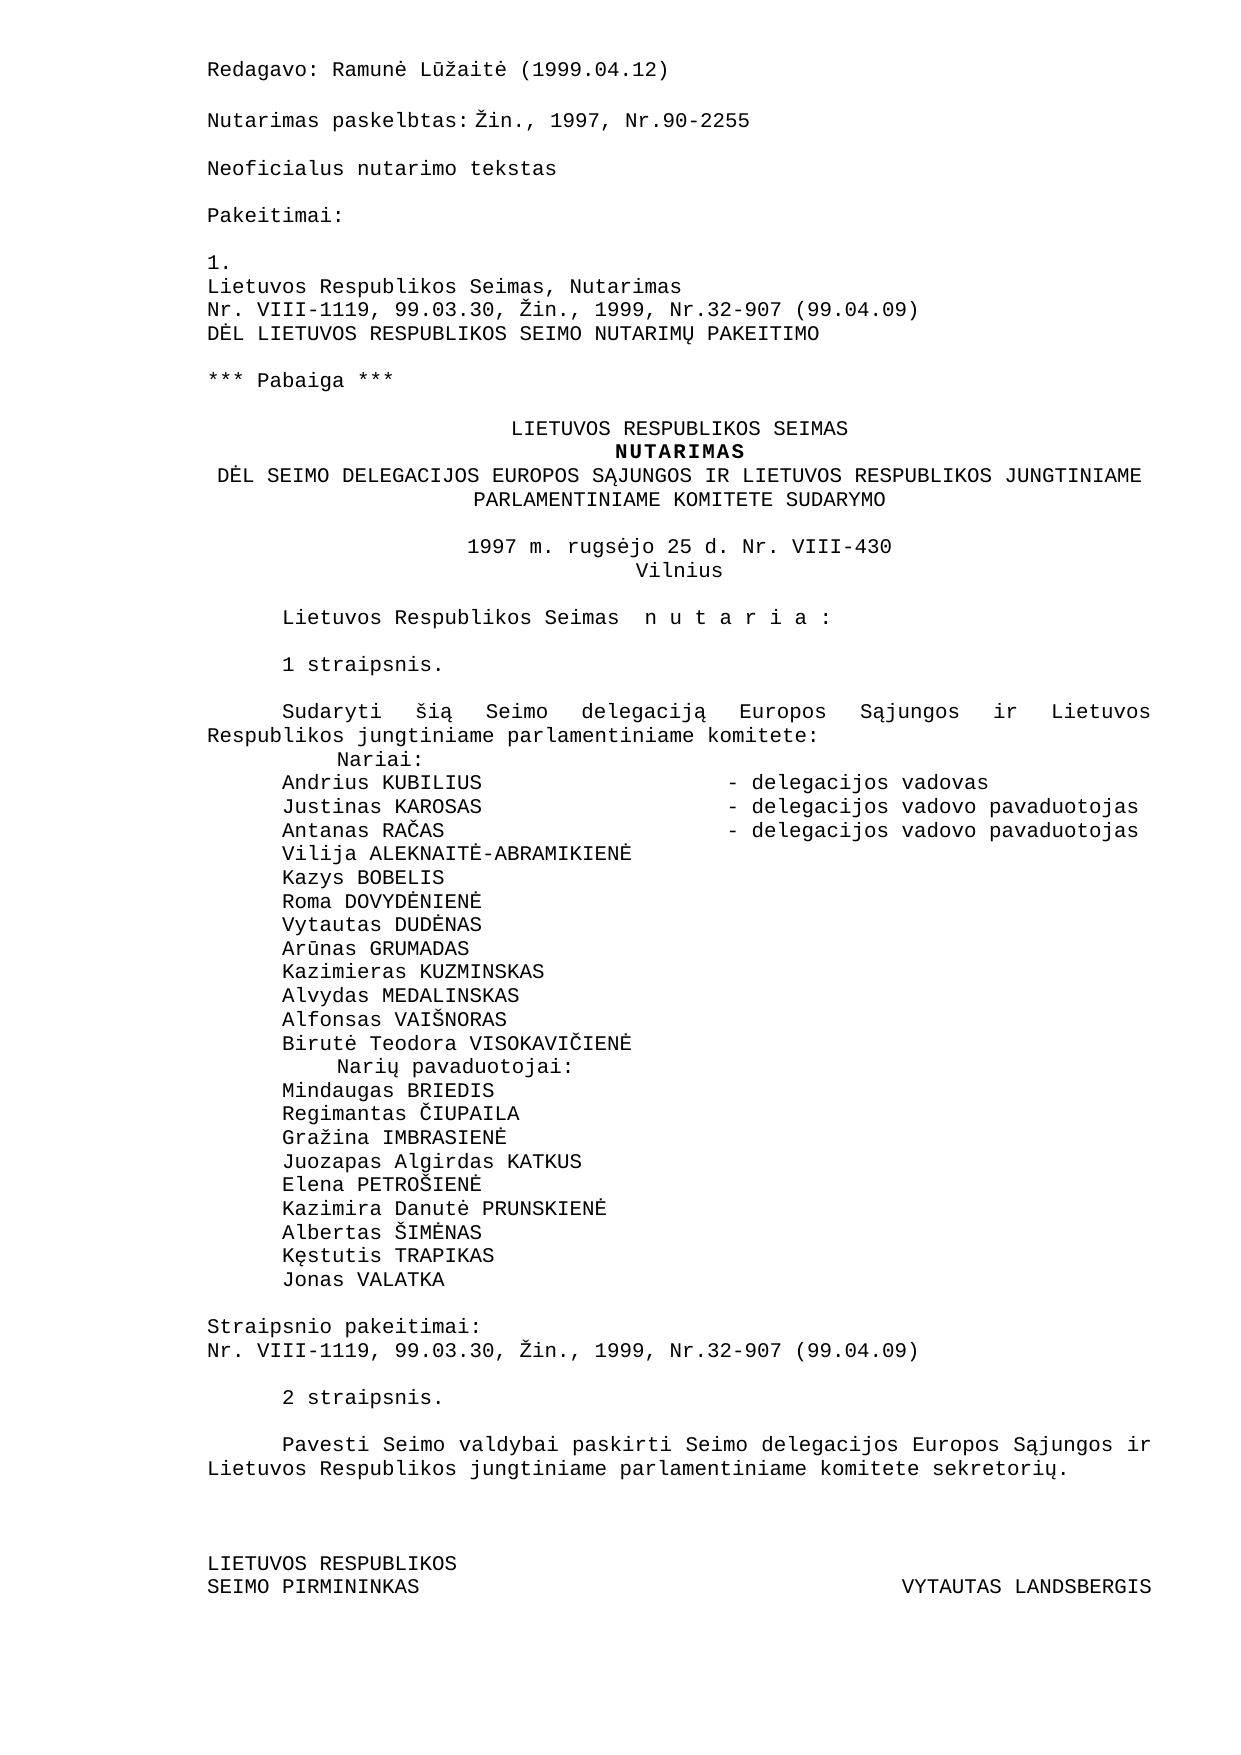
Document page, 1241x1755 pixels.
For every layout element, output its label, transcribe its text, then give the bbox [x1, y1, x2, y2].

text Jonas VALATKA [207, 1269, 1152, 1293]
text Nr. VIII-1119, 99.03.30, Žin., 1999, Nr.32-907 (99.04.09) [207, 1340, 1152, 1363]
text *** Pabaiga *** [207, 370, 1152, 394]
text Juozapas Algirdas KATKUS [207, 1151, 1152, 1174]
text Justinas KAROSAS - delegacijos vadovo pavaduotojas [207, 796, 1152, 820]
text 1997 m. rugsėjo 25 d. Nr. VIII-430 Vilnius [207, 536, 1152, 583]
text DĖL SEIMO DELEGACIJOS EUROPOS SĄJUNGOS IR LIETUVOS RESPUBLIKOS JUNGTINIAME PARLAMENTINIAME KOMITETE SUDARYMO [207, 465, 1152, 512]
text NUTARIMAS [207, 441, 1152, 465]
text Regimantas ČIUPAILA [207, 1103, 1152, 1127]
text Antanas RAČAS - delegacijos vadovo pavaduotojas [207, 820, 1152, 843]
text Pakeitimai: [207, 205, 1152, 228]
text Nr. VIII-1119, 99.03.30, Žin., 1999, Nr.32-907 (99.04.09) [207, 299, 1152, 323]
text Arūnas GRUMADAS [207, 938, 1152, 962]
text Straipsnio pakeitimai: [207, 1316, 1152, 1340]
text Lietuvos Respublikos Seimas, Nutarimas [207, 276, 1152, 299]
text Mindaugas BRIEDIS [207, 1080, 1152, 1103]
text LIETUVOS RESPUBLIKOS [207, 1553, 1152, 1576]
text Narių pavaduotojai: [207, 1056, 1152, 1080]
text Pavesti Seimo valdybai paskirti Seimo delegacijos Europos Sąjungos ir Lietuvos Respublikos jungtiniame parlamentiniame komitete sekretorių. [207, 1434, 1152, 1482]
text Gražina IMBRASIENĖ [207, 1127, 1152, 1151]
text Kazys BOBELIS [207, 867, 1152, 891]
text Lietuvos Respublikos Seimas n u t a r i a : [207, 607, 1152, 631]
text Alvydas MEDALINSKAS [207, 985, 1152, 1009]
text DĖL LIETUVOS RESPUBLIKOS SEIMO NUTARIMŲ PAKEITIMO [207, 323, 1152, 347]
text Vytautas DUDĖNAS [207, 914, 1152, 938]
text Neoficialus nutarimo tekstas [207, 158, 1152, 181]
text Birutė Teodora VISOKAVIČIENĖ [207, 1032, 1152, 1056]
text Kazimira Danutė PRUNSKIENĖ [207, 1198, 1152, 1222]
text SEIMO PIRMININKAS VYTAUTAS LANDSBERGIS [207, 1576, 1152, 1600]
text 1 straipsnis. [207, 654, 1152, 678]
text Kęstutis TRAPIKAS [207, 1245, 1152, 1269]
text Sudaryti šią Seimo delegaciją Europos Sąjungos ir Lietuvos Respublikos jungtiniame parlamentiniame komitete: [207, 701, 1152, 749]
text Nutarimas paskelbtas: Žin., 1997, Nr.90-2255 [207, 106, 1152, 134]
text Kazimieras KUZMINSKAS [207, 962, 1152, 985]
text 2 straipsnis. [207, 1387, 1152, 1411]
text Elena PETROŠIENĖ [207, 1174, 1152, 1198]
text Albertas ŠIMĖNAS [207, 1222, 1152, 1245]
text LIETUVOS RESPUBLIKOS SEIMAS [207, 418, 1152, 441]
text Vilija ALEKNAITĖ-ABRAMIKIENĖ [207, 843, 1152, 867]
text Nariai: [207, 749, 1152, 772]
text Andrius KUBILIUS - delegacijos vadovas [207, 772, 1152, 796]
text Redagavo: Ramunė Lūžaitė (1999.04.12) [207, 59, 1152, 83]
text 1. [207, 252, 1152, 276]
text Alfonsas VAIŠNORAS [207, 1009, 1152, 1032]
text Roma DOVYDĖNIENĖ [207, 891, 1152, 914]
